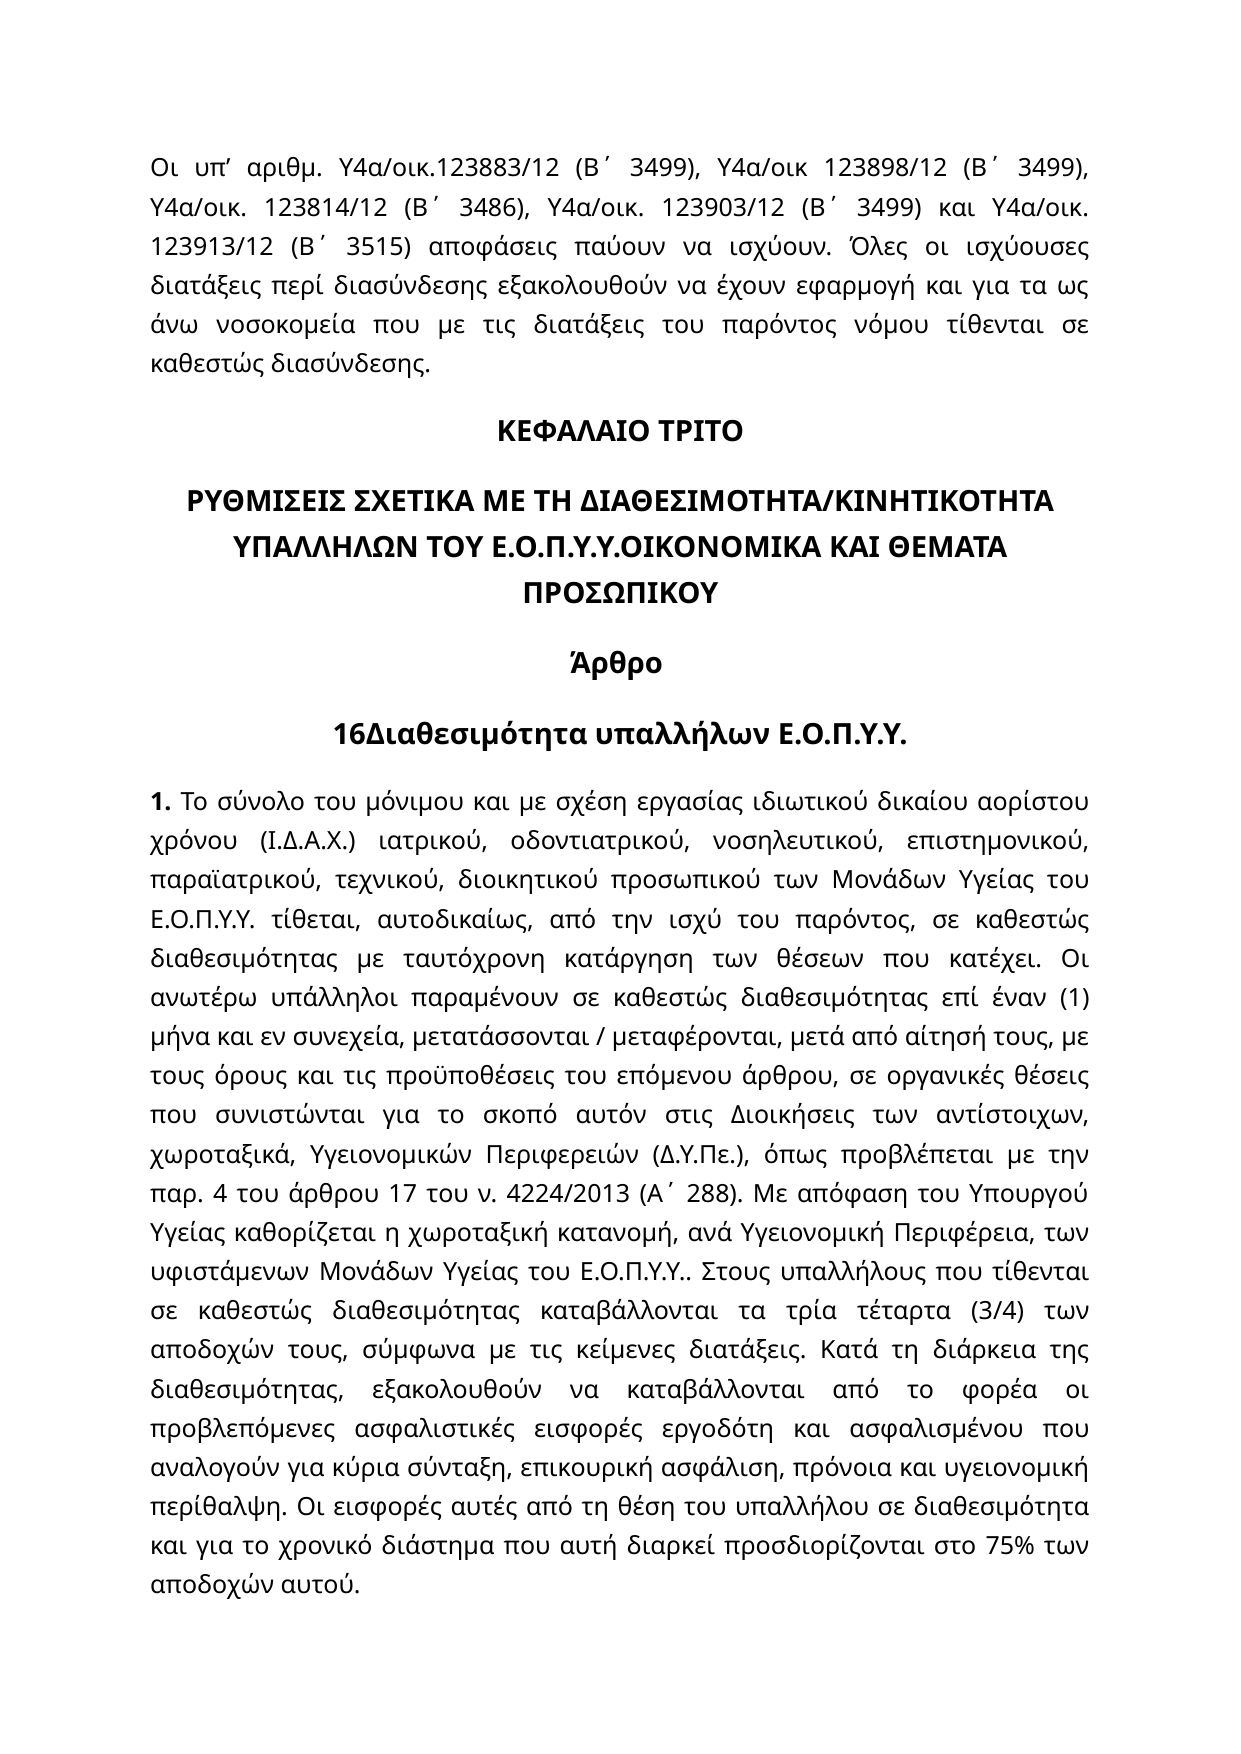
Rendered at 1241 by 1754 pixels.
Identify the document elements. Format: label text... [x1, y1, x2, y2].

text 1. Το σύνολο του μόνιμου και με σχέση εργασίας ιδιωτικού δικαίου αορίστου χρόνου (Ι.Δ.Α.Χ.) ιατρικού, οδοντιατρικού, νοσηλευτικού, επιστημονικού, παραϊατρικού, τεχνικού, διοικητικού προσωπικού των Μονάδων Υγείας του Ε.Ο.Π.Υ.Υ. τίθεται, αυτοδικαίως, από την ισχύ του παρόντος, σε καθεστώς διαθεσιμότητας με ταυτόχρονη κατάργηση των θέσεων που κατέχει. Οι ανωτέρω υπάλληλοι παραμένουν σε καθεστώς διαθεσιμότητας επί έναν (1) μήνα και εν συνεχεία, μετατάσσονται / μεταφέρονται, μετά από αίτησή τους, με τους όρους και τις προϋποθέσεις του επόμενου άρθρου, σε οργανικές θέσεις που συνιστώνται για το σκοπό αυτόν στις Διοικήσεις των αντίστοιχων, χωροταξικά, Υγειονομικών Περιφερειών (Δ.Υ.Πε.), όπως προβλέπεται με την παρ. 4 του άρθρου 17 του ν. 4224/2013 (A΄ 288). Με απόφαση του Υπουργού Υγείας καθορίζεται η χωροταξική κατανομή, ανά Υγειονομική Περιφέρεια, των υφιστάμενων Μονάδων Υγείας του Ε.Ο.Π.Υ.Υ.. Στους υπαλλήλους που τίθενται σε καθεστώς διαθεσιμότητας καταβάλλονται τα τρία τέταρτα (3/4) των αποδοχών τους, σύμφωνα με τις κείμενες διατάξεις. Κατά τη διάρκεια της διαθεσιμότητας, εξακολουθούν να καταβάλλονται από το φορέα οι προβλεπόμενες ασφαλιστικές εισφορές εργοδότη και ασφαλισμένου που αναλογούν για κύρια σύνταξη, επικουρική ασφάλιση, πρόνοια και υγειονομική περίθαλψη. Οι εισφορές αυτές από τη θέση του υπαλλήλου σε διαθεσιμότητα και για το χρονικό διάστημα που αυτή διαρκεί προσδιορίζονται στο 75% των αποδοχών αυτού. [150, 784, 1090, 1601]
subtitle 16Διαθεσιμότητα υπαλλήλων Ε.Ο.Π.Υ.Υ. [150, 713, 1090, 753]
subtitle ΚΕΦΑΛΑΙΟ ΤΡΙΤΟ [150, 410, 1090, 450]
text Οι υπ’ αριθμ. Υ4α/οικ.123883/12 (Β΄ 3499), Υ4α/οικ 123898/12 (Β΄ 3499), Υ4α/οικ. 123814/12 (Β΄ 3486), Υ4α/οικ. 123903/12 (Β΄ 3499) και Υ4α/οικ. 123913/12 (Β΄ 3515) αποφάσεις παύουν να ισχύουν. Όλες οι ισχύουσες διατάξεις περί διασύνδεσης εξακολουθούν να έχουν εφαρμογή και για τα ως άνω νοσοκομεία που με τις διατάξεις του παρόντος νόμου τίθενται σε καθεστώς διασύνδεσης. [150, 150, 1090, 380]
subtitle ΡΥΘΜΙΣΕΙΣ ΣΧΕΤΙΚΑ ΜΕ ΤΗ ΔΙΑΘΕΣΙΜΟΤΗΤΑ/ΚΙΝΗΤΙΚΟΤΗΤΑ ΥΠΑΛΛΗΛΩΝ ΤΟΥ Ε.Ο.Π.Υ.Υ.ΟΙΚΟΝΟΜΙΚΑ ΚΑΙ ΘΕΜΑΤΑ ΠΡΟΣΩΠΙΚΟΥ [150, 481, 1090, 612]
subtitle Άρθρο [150, 642, 1090, 682]
